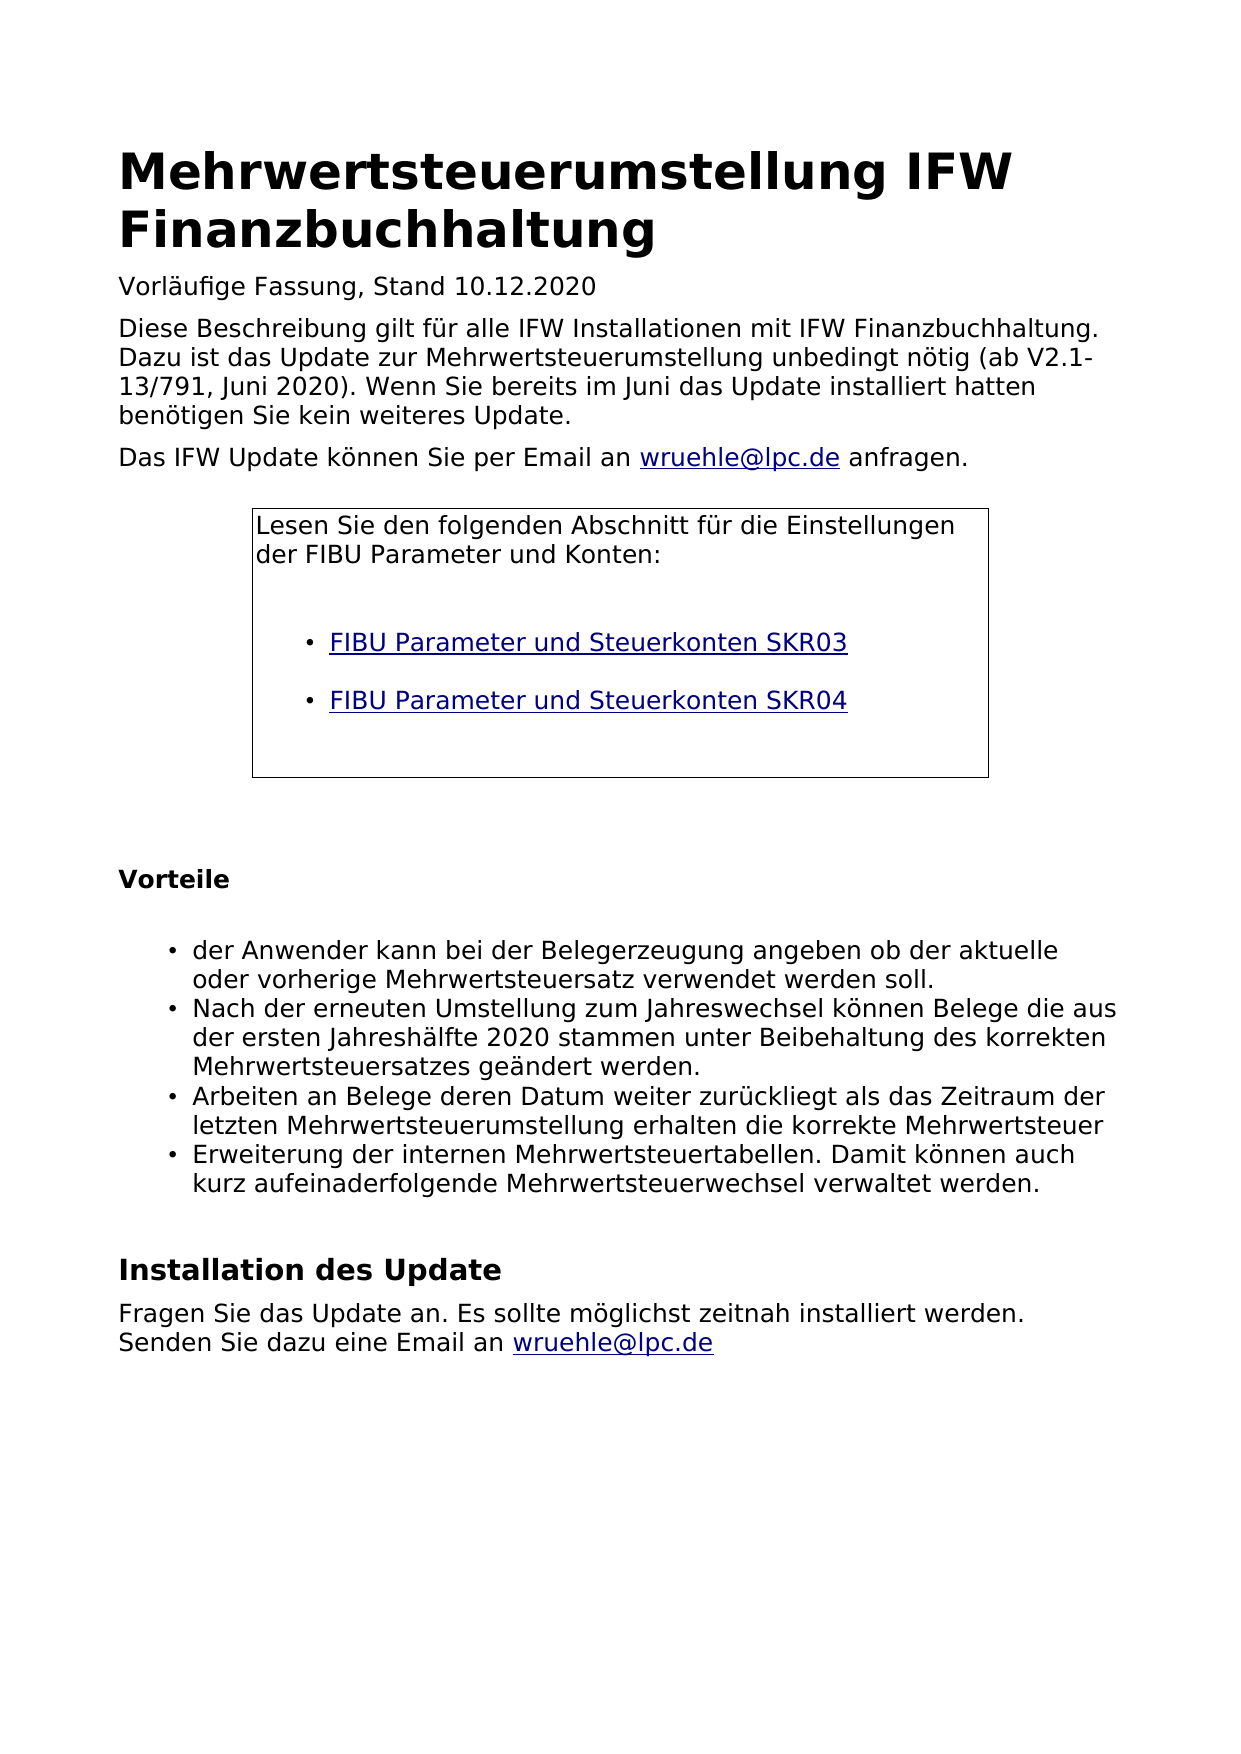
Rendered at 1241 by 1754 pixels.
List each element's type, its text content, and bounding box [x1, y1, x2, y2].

subtitle Installation des Update [118, 1253, 1122, 1287]
table_header Lesen Sie den folgenden Abschnitt für die Einstellungen der FIBU Parameter und Konten: FIBU Parameter und Steuerkonten SKR03 FIBU Parameter und Steuerkonten SKR04 [253, 509, 988, 777]
list Erweiterung der internen Mehrwertsteuertabellen. Damit können auch kurz aufeinaderfolgende Mehrwertsteuerwechsel verwaltet werden. [177, 1140, 1122, 1198]
subtitle Mehrwertsteuerumstellung IFW Finanzbuchhaltung [118, 143, 1122, 259]
subtitle Vorteile [118, 865, 1122, 894]
list der Anwender kann bei der Belegerzeugung angeben ob der aktuelle oder vorherige Mehrwertsteuersatz verwendet werden soll. [177, 936, 1122, 994]
text Diese Beschreibung gilt für alle IFW Installationen mit IFW Finanzbuchhaltung. Dazu ist das Update zur Mehrwertsteuerumstellung unbedingt nötig (ab V2.1-13/791, Juni 2020). Wenn Sie bereits im Juni das Update installiert hatten benötigen Sie kein weiteres Update. [118, 314, 1122, 430]
list Arbeiten an Belege deren Datum weiter zurückliegt als das Zeitraum der letzten Mehrwertsteuerumstellung erhalten die korrekte Mehrwertsteuer [177, 1082, 1122, 1140]
list Nach der erneuten Umstellung zum Jahreswechsel können Belege die aus der ersten Jahreshälfte 2020 stammen unter Beibehaltung des korrekten Mehrwertsteuersatzes geändert werden. [177, 994, 1122, 1082]
text Das IFW Update können Sie per Email an wruehle@lpc.de anfragen. [118, 443, 1122, 472]
text Fragen Sie das Update an. Es sollte möglichst zeitnah installiert werden. Senden Sie dazu eine Email an wruehle@lpc.de [118, 1299, 1122, 1358]
text Vorläufige Fassung, Stand 10.12.2020 [118, 272, 1122, 301]
